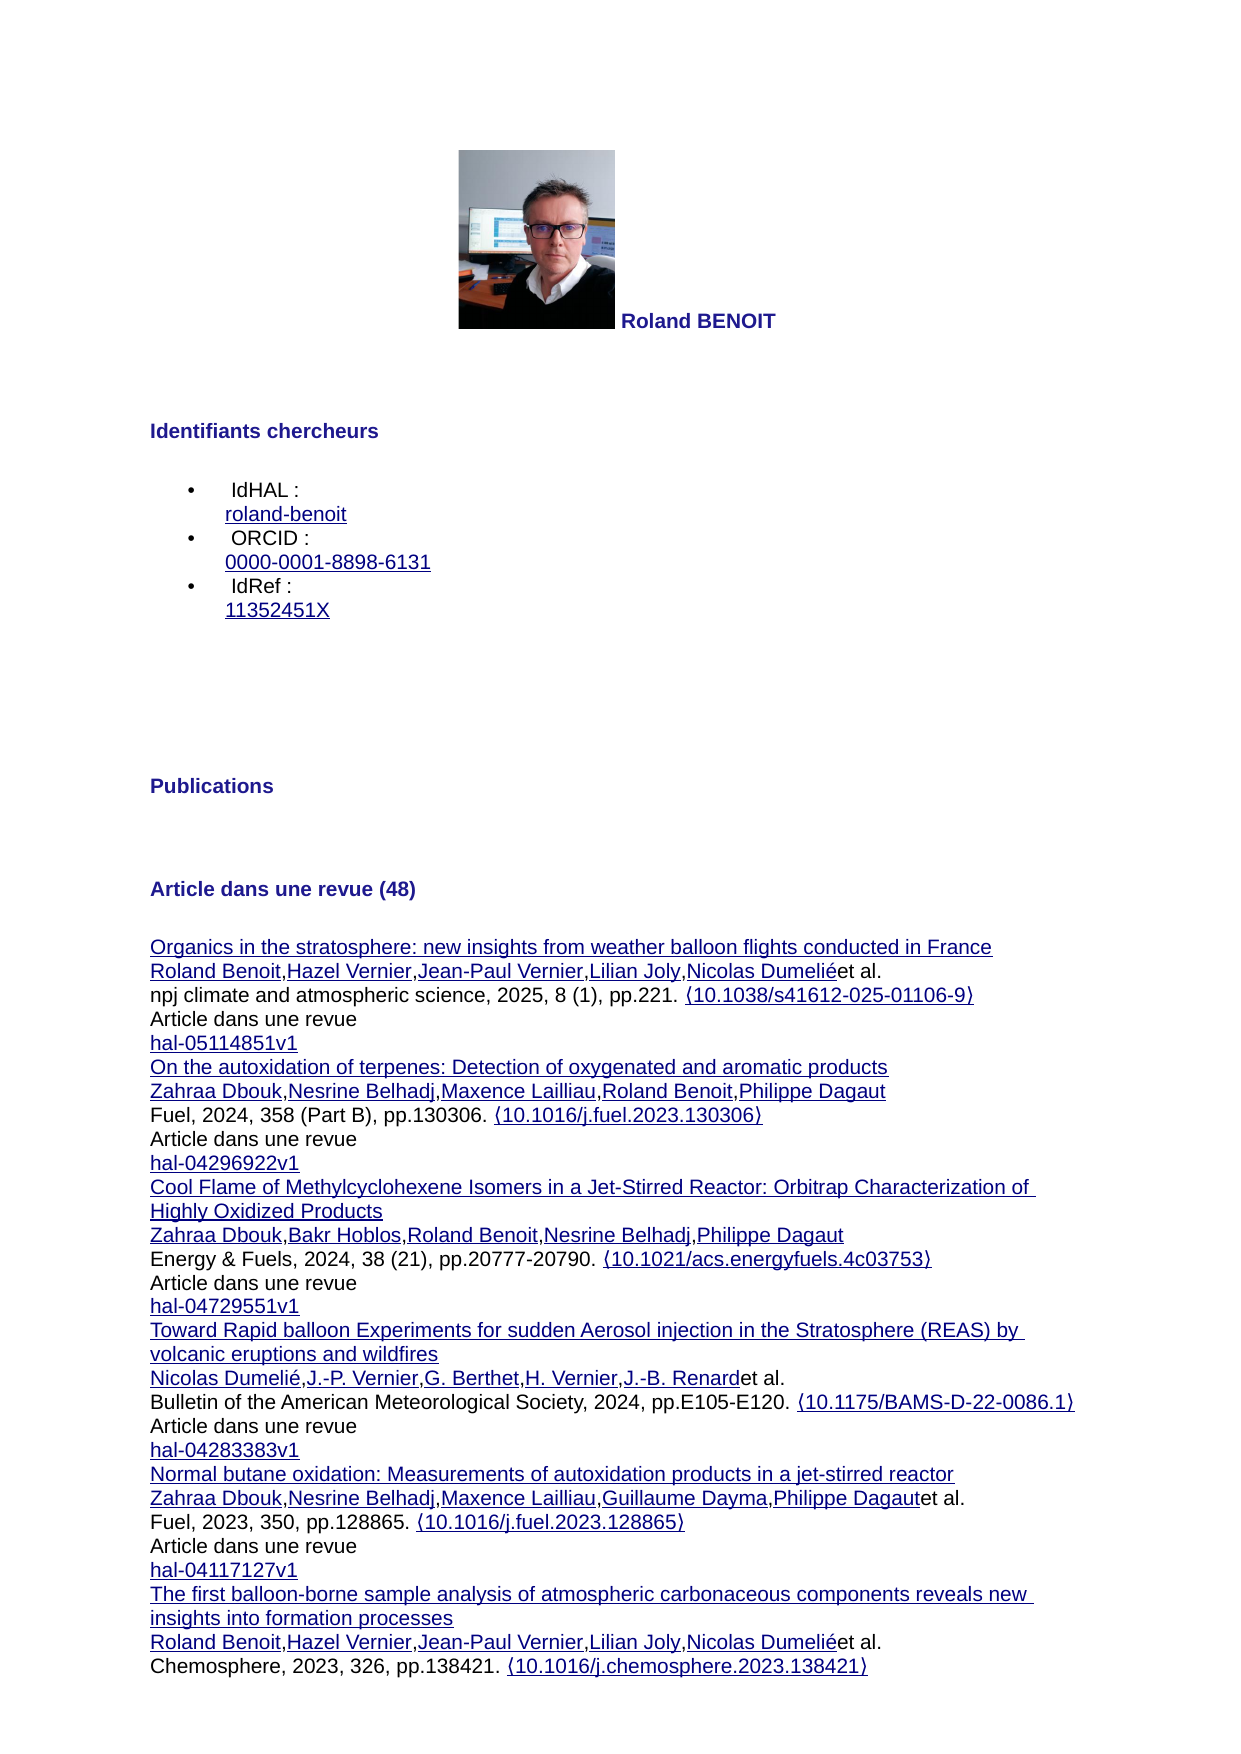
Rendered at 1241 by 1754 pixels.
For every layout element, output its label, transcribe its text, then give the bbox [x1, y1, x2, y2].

table_cell Normal butane oxidation: Measurements of autoxidation products in a jet-stirred reactor Zahraa Dbouk,Nesrine Belhadj,Maxence Lailliau,Guillaume Dayma,Philippe Dagautet al. Fuel, 2023, 350, pp.128865. ⟨10.1016/j.fuel.2023.128865⟩ Article dans une revue hal-04117127v1 [150, 1462, 1090, 1582]
list 0000-0001-8898-6131 [187, 549, 1090, 573]
list ORCID : [187, 526, 1090, 549]
subtitle Roland BENOIT [150, 150, 1090, 333]
subtitle Article dans une revue (48) [150, 877, 1090, 901]
subtitle Identifiants chercheurs [150, 419, 1090, 443]
picture [458, 150, 615, 329]
table_cell Cool Flame of Methylcyclohexene Isomers in a Jet-Stirred Reactor: Orbitrap Characterization of Highly Oxidized Products Zahraa Dbouk,Bakr Hoblos,Roland Benoit,Nesrine Belhadj,Philippe Dagaut Energy & Fuels, 2024, 38 (21), pp.20777-20790. ⟨10.1021/acs.energyfuels.4c03753⟩ Article dans une revue hal-04729551v1 [150, 1175, 1090, 1318]
list IdHAL : [187, 478, 1090, 502]
list IdRef : [187, 573, 1090, 597]
list 11352451X [187, 597, 1090, 621]
table_cell The first balloon-borne sample analysis of atmospheric carbonaceous components reveals new insights into formation processes Roland Benoit,Hazel Vernier,Jean-Paul Vernier,Lilian Joly,Nicolas Dumeliéet al. Chemosphere, 2023, 326, pp.138421. ⟨10.1016/j.chemosphere.2023.138421⟩ [150, 1582, 1090, 1678]
list roland-benoit [187, 502, 1090, 526]
subtitle Publications [150, 773, 1090, 797]
table_cell Toward Rapid balloon Experiments for sudden Aerosol injection in the Stratosphere (REAS) by volcanic eruptions and wildfires Nicolas Dumelié,J.-P. Vernier,G. Berthet,H. Vernier,J.-B. Renardet al. Bulletin of the American Meteorological Society, 2024, pp.E105-E120. ⟨10.1175/BAMS-D-22-0086.1⟩ Article dans une revue hal-04283383v1 [150, 1318, 1090, 1462]
table_cell On the autoxidation of terpenes: Detection of oxygenated and aromatic products Zahraa Dbouk,Nesrine Belhadj,Maxence Lailliau,Roland Benoit,Philippe Dagaut Fuel, 2024, 358 (Part B), pp.130306. ⟨10.1016/j.fuel.2023.130306⟩ Article dans une revue hal-04296922v1 [150, 1055, 1090, 1174]
table_header Organics in the stratosphere: new insights from weather balloon flights conducted in France Roland Benoit,Hazel Vernier,Jean-Paul Vernier,Lilian Joly,Nicolas Dumeliéet al. npj climate and atmospheric science, 2025, 8 (1), pp.221. ⟨10.1038/s41612-025-01106-9⟩ Article dans une revue hal-05114851v1 [150, 935, 1090, 1055]
